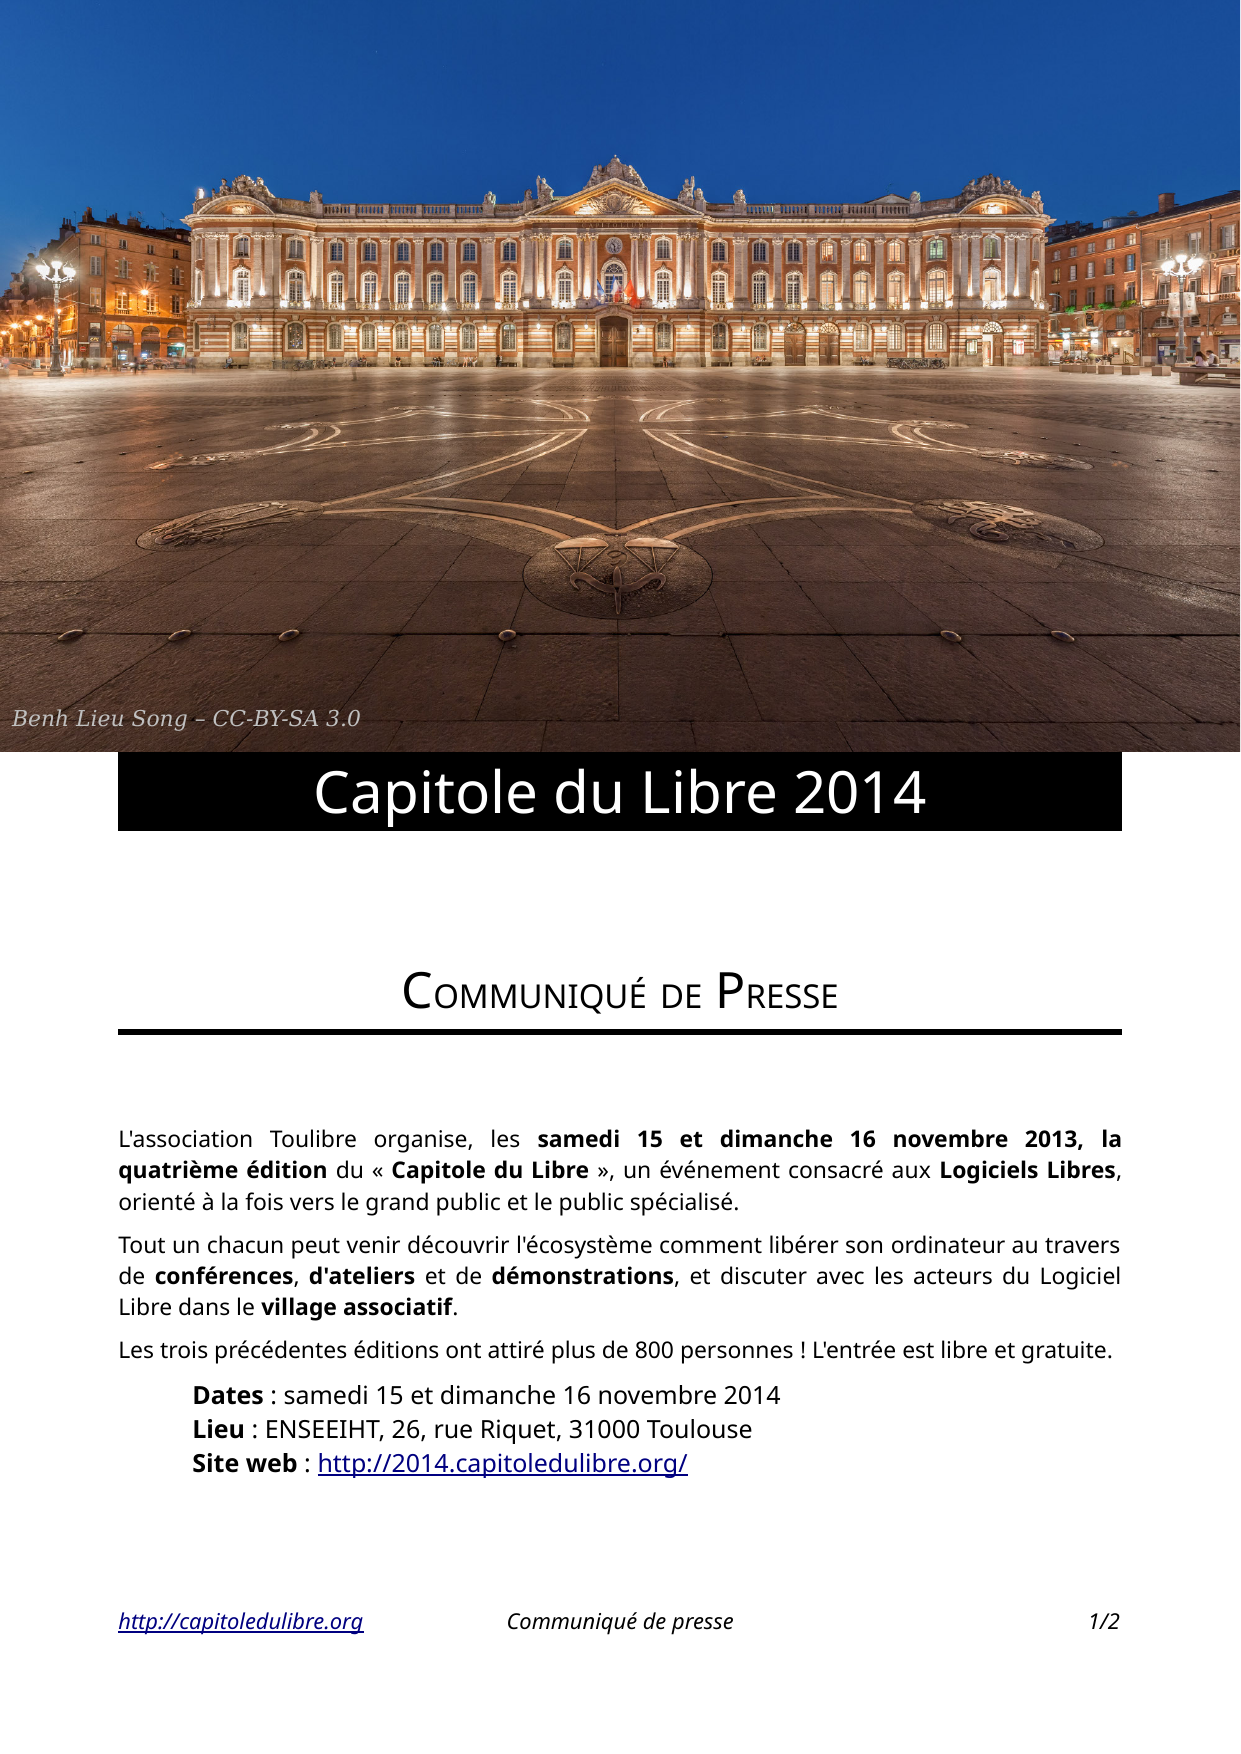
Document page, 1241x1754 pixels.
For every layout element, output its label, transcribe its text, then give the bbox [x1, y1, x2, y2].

text Lieu : ENSEEIHT, 26, rue Riquet, 31000 Toulouse [192, 1411, 1122, 1445]
text L'association Toulibre organise, les samedi 15 et dimanche 16 novembre 2013, la quatrième édition du « Capitole du Libre », un événement consacré aux Logiciels Libres, orienté à la fois vers le grand public et le public spécialisé. [118, 1123, 1122, 1217]
text Dates : samedi 15 et dimanche 16 novembre 2014 [192, 1377, 1122, 1411]
text Site web : http://2014.capitoledulibre.org/ [192, 1445, 1122, 1479]
picture [0, 0, 1241, 752]
subtitle Communiqué de Presse [118, 949, 1122, 1029]
text Tout un chacun peut venir découvrir l'écosystème comment libérer son ordinateur au travers de conférences, d'ateliers et de démonstrations, et discuter avec les acteurs du Logiciel Libre dans le village associatif. [118, 1229, 1122, 1322]
text Benh Lieu Song – CC-BY-SA 3.0 [12, 706, 398, 732]
text Les trois précédentes éditions ont attiré plus de 800 personnes ! L'entrée est libre et gratuite. [118, 1334, 1122, 1366]
subtitle Capitole du Libre 2014 [118, 752, 1122, 831]
